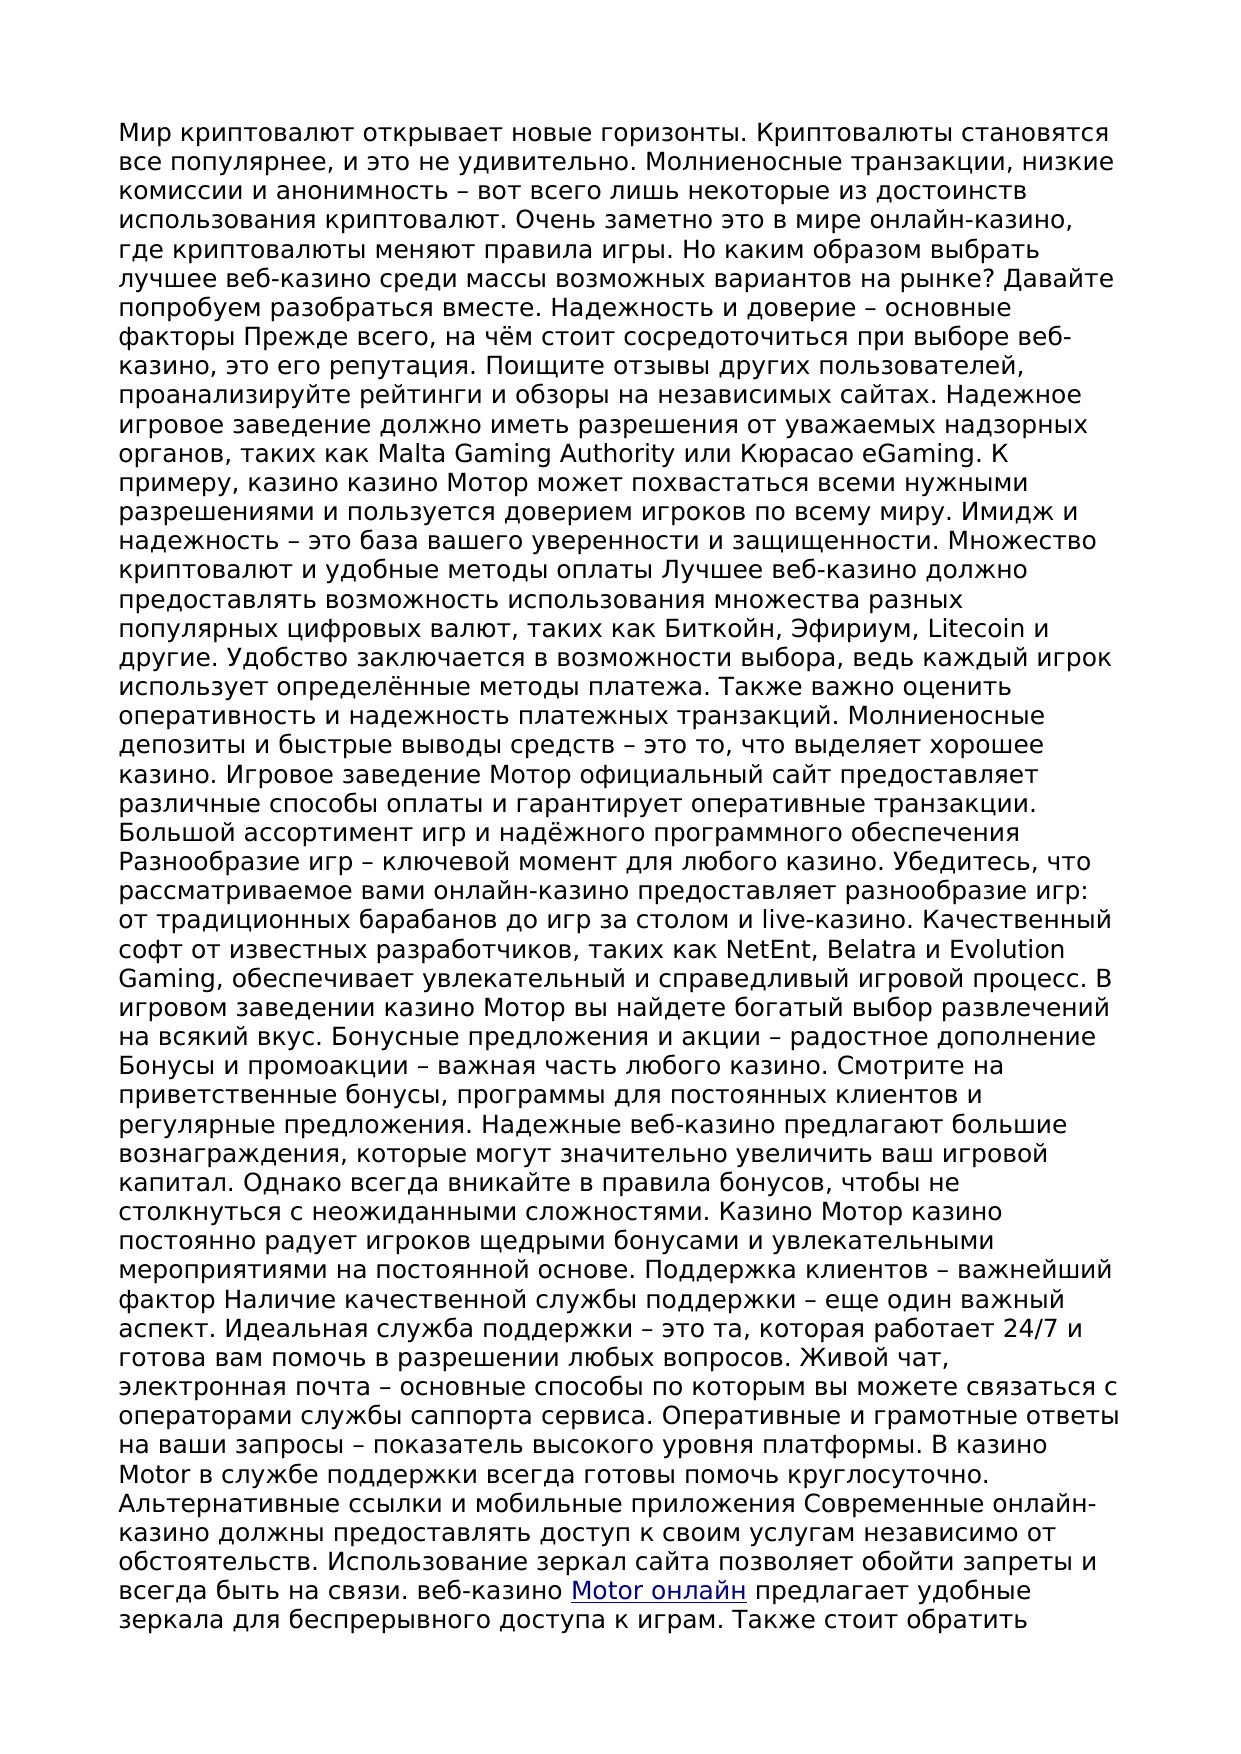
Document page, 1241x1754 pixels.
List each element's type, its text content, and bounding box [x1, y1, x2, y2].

text Мир криптовалют открывает новые горизонты. Криптовалюты становятся все популярнее, и это не удивительно. Молниеносные транзакции, низкие комиссии и анонимность – вот всего лишь некоторые из достоинств использования криптовалют. Очень заметно это в мире онлайн-казино, где криптовалюты меняют правила игры. Но каким образом выбрать лучшее веб-казино среди массы возможных вариантов на рынке? Давайте попробуем разобраться вместе. Надежность и доверие – основные факторы Прежде всего, на чём стоит сосредоточиться при выборе веб-казино, это его репутация. Поищите отзывы других пользователей, проанализируйте рейтинги и обзоры на независимых сайтах. Надежное игровое заведение должно иметь разрешения от уважаемых надзорных органов, таких как Malta Gaming Authority или Кюрасао eGaming. К примеру, казино казино Мотор может похвастаться всеми нужными разрешениями и пользуется доверием игроков по всему миру. Имидж и надежность – это база вашего уверенности и защищенности. Множество криптовалют и удобные методы оплаты Лучшее веб-казино должно предоставлять возможность использования множества разных популярных цифровых валют, таких как Биткойн, Эфириум, Litecoin и другие. Удобство заключается в возможности выбора, ведь каждый игрок использует определённые методы платежа. Также важно оценить оперативность и надежность платежных транзакций. Молниеносные депозиты и быстрые выводы средств – это то, что выделяет хорошее казино. Игровое заведение Мотор официальный сайт предоставляет различные способы оплаты и гарантирует оперативные транзакции. Большой ассортимент игр и надёжного программного обеспечения Разнообразие игр – ключевой момент для любого казино. Убедитесь, что рассматриваемое вами онлайн-казино предоставляет разнообразие игр: от традиционных барабанов до игр за столом и live-казино. Качественный софт от известных разработчиков, таких как NetEnt, Belatra и Evolution Gaming, обеспечивает увлекательный и справедливый игровой процесс. В игровом заведении казино Мотор вы найдете богатый выбор развлечений на всякий вкус. Бонусные предложения и акции – радостное дополнение Бонусы и промоакции – важная часть любого казино. Смотрите на приветственные бонусы, программы для постоянных клиентов и регулярные предложения. Надежные веб-казино предлагают большие вознаграждения, которые могут значительно увеличить ваш игровой капитал. Однако всегда вникайте в правила бонусов, чтобы не столкнуться с неожиданными сложностями. Казино Мотор казино постоянно радует игроков щедрыми бонусами и увлекательными мероприятиями на постоянной основе. Поддержка клиентов – важнейший фактор Наличие качественной службы поддержки – еще один важный аспект. Идеальная служба поддержки – это та, которая работает 24/7 и готова вам помочь в разрешении любых вопросов. Живой чат, электронная почта – основные способы по которым вы можете связаться с операторами службы саппорта сервиса. Оперативные и грамотные ответы на ваши запросы – показатель высокого уровня платформы. В казино Motor в службе поддержки всегда готовы помочь круглосуточно. Альтернативные ссылки и мобильные приложения Современные онлайн-казино должны предоставлять доступ к своим услугам независимо от обстоятельств. Использование зеркал сайта позволяет обойти запреты и всегда быть на связи. веб-казино Motor онлайн предлагает удобные зеркала для беспрерывного доступа к играм. Также стоит обратить [118, 118, 1122, 1635]
